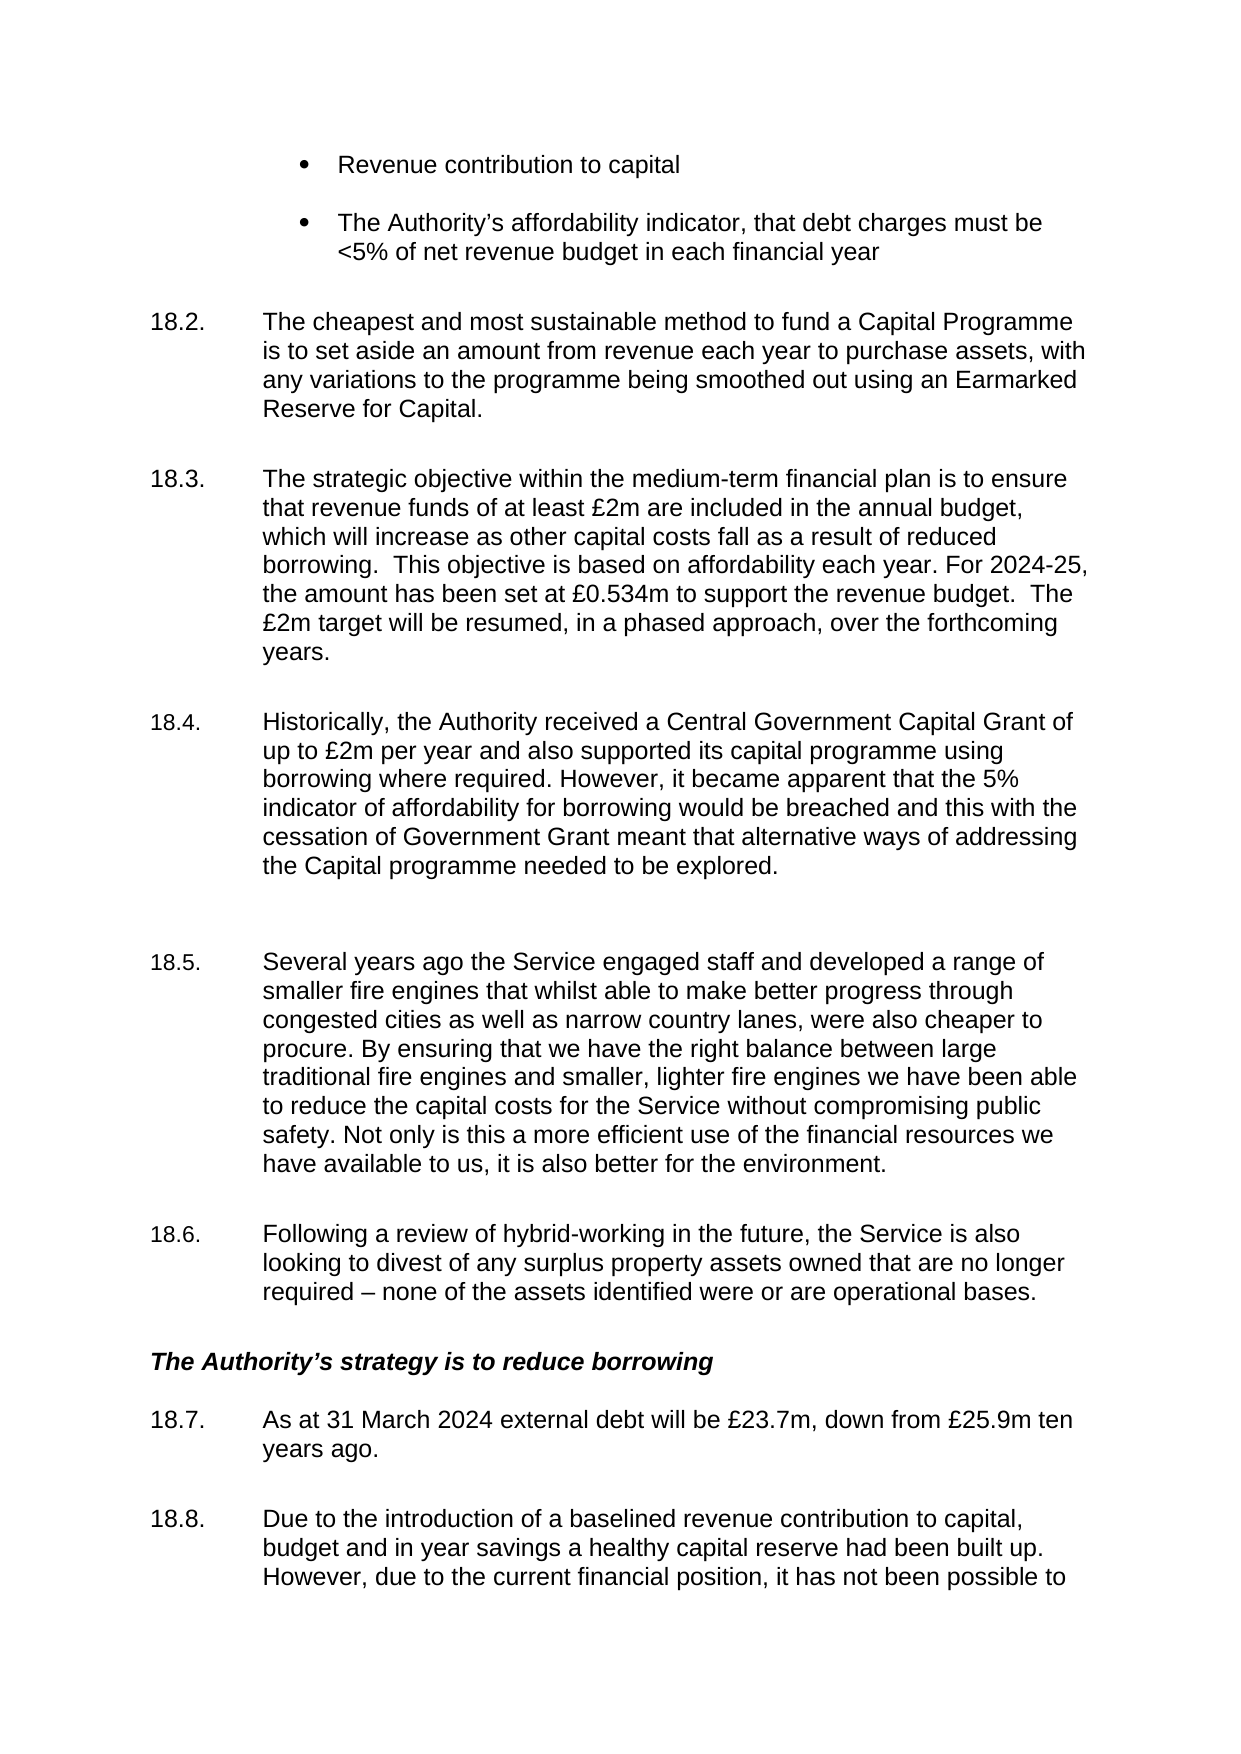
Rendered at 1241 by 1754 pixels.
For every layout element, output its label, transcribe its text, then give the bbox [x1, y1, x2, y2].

list Revenue contribution to capital [300, 150, 1090, 179]
list The cheapest and most sustainable method to fund a Capital Programme is to set aside an amount from revenue each year to purchase assets, with any variations to the programme being smoothed out using an Earmarked Reserve for Capital. [150, 307, 1090, 422]
text The Authority’s strategy is to reduce borrowing [150, 1347, 1090, 1376]
list The Authority’s affordability indicator, that debt charges must be <5% of net revenue budget in each financial year [300, 208, 1090, 266]
list The strategic objective within the medium-term financial plan is to ensure that revenue funds of at least £2m are included in the annual budget, which will increase as other capital costs fall as a result of reduced borrowing. This objective is based on affordability each year. For 2024-25, the amount has been set at £0.534m to support the revenue budget. The £2m target will be resumed, in a phased approach, over the forthcoming years. [150, 464, 1090, 665]
list Following a review of hybrid-working in the future, the Service is also looking to divest of any surplus property assets owned that are no longer required – none of the assets identified were or are operational bases. [150, 1219, 1090, 1305]
list As at 31 March 2024 external debt will be £23.7m, down from £25.9m ten years ago. [150, 1405, 1090, 1462]
list Several years ago the Service engaged staff and developed a range of smaller fire engines that whilst able to make better progress through congested cities as well as narrow country lanes, were also cheaper to procure. By ensuring that we have the right balance between large traditional fire engines and smaller, lighter fire engines we have been able to reduce the capital costs for the Service without compromising public safety. Not only is this a more efficient use of the financial resources we have available to us, it is also better for the environment. [150, 947, 1090, 1177]
list Historically, the Authority received a Central Government Capital Grant of up to £2m per year and also supported its capital programme using borrowing where required. However, it became apparent that the 5% indicator of affordability for borrowing would be breached and this with the cessation of Government Grant meant that alternative ways of addressing the Capital programme needed to be explored. [150, 707, 1090, 879]
list Due to the introduction of a baselined revenue contribution to capital, budget and in year savings a healthy capital reserve had been built up. However, due to the current financial position, it has not been possible to [150, 1504, 1090, 1590]
